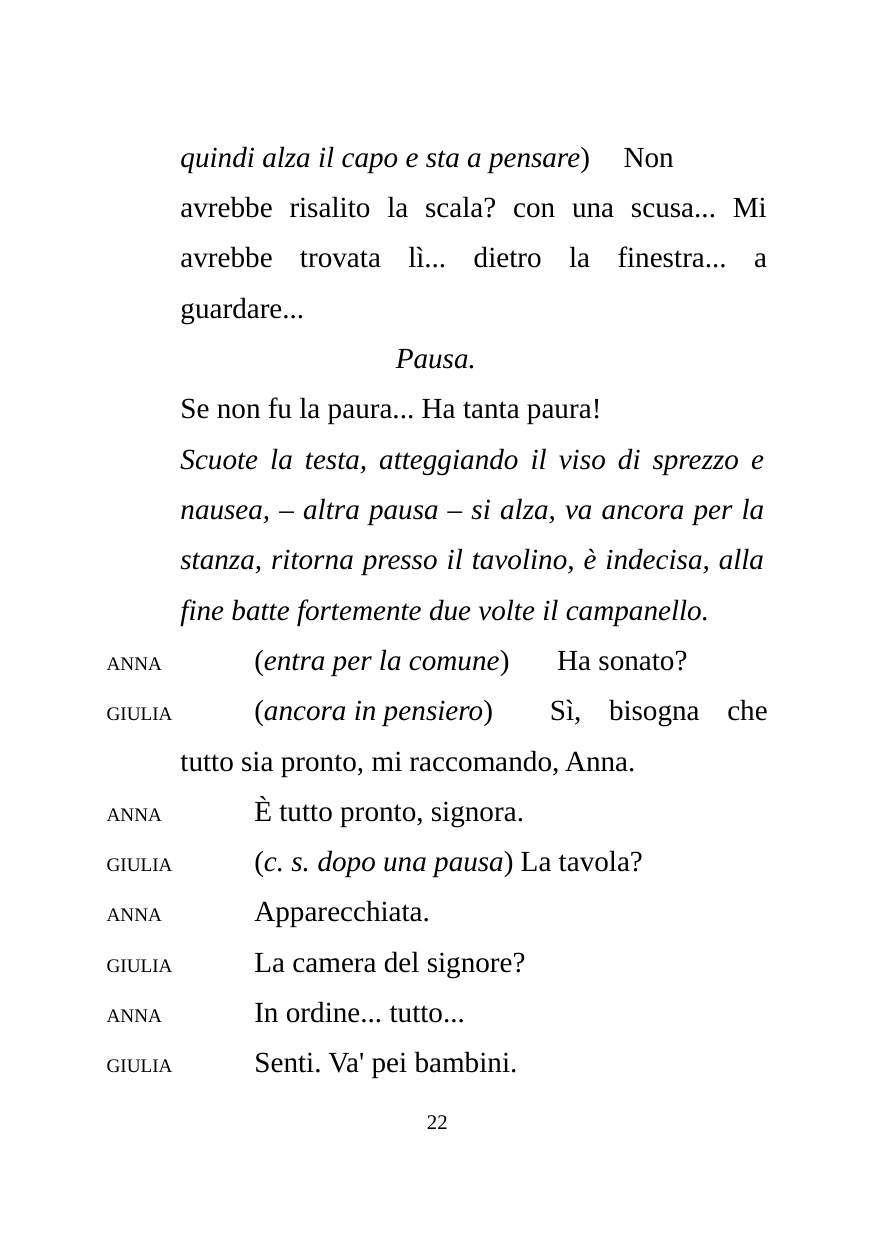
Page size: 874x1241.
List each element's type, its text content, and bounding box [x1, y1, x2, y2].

text giulia La camera del signore? [106, 945, 768, 978]
text Se non fu la paura... Ha tanta paura! [106, 391, 768, 425]
text giulia (ancora in pensiero) Sì, bisogna che tutto sia pronto, mi raccomando, Anna. [106, 693, 768, 777]
text anna In ordine... tutto... [106, 995, 768, 1029]
text anna Apparecchiata. [106, 894, 768, 928]
text Pausa. [106, 341, 768, 375]
text anna (entra per la comune) Ha sonato? [106, 643, 768, 677]
text giulia Senti. Va' pei bambini. [106, 1046, 768, 1079]
text Scuote la testa, atteggiando il viso di sprezzo e nausea, – altra pausa – si alza, va ancora per la stanza, ritorna presso il tavolino, è indecisa, alla fine batte fortemente due volte il campanello. [180, 442, 768, 626]
text giulia (c. s. dopo una pausa) La tavola? [106, 844, 768, 878]
text anna È tutto pronto, signora. [106, 794, 768, 827]
text quindi alza il capo e sta a pensare) Non avrebbe risalito la scala? con una scusa... Mi avrebbe trovata lì... dietro la finestra... a guardare... [106, 140, 768, 324]
